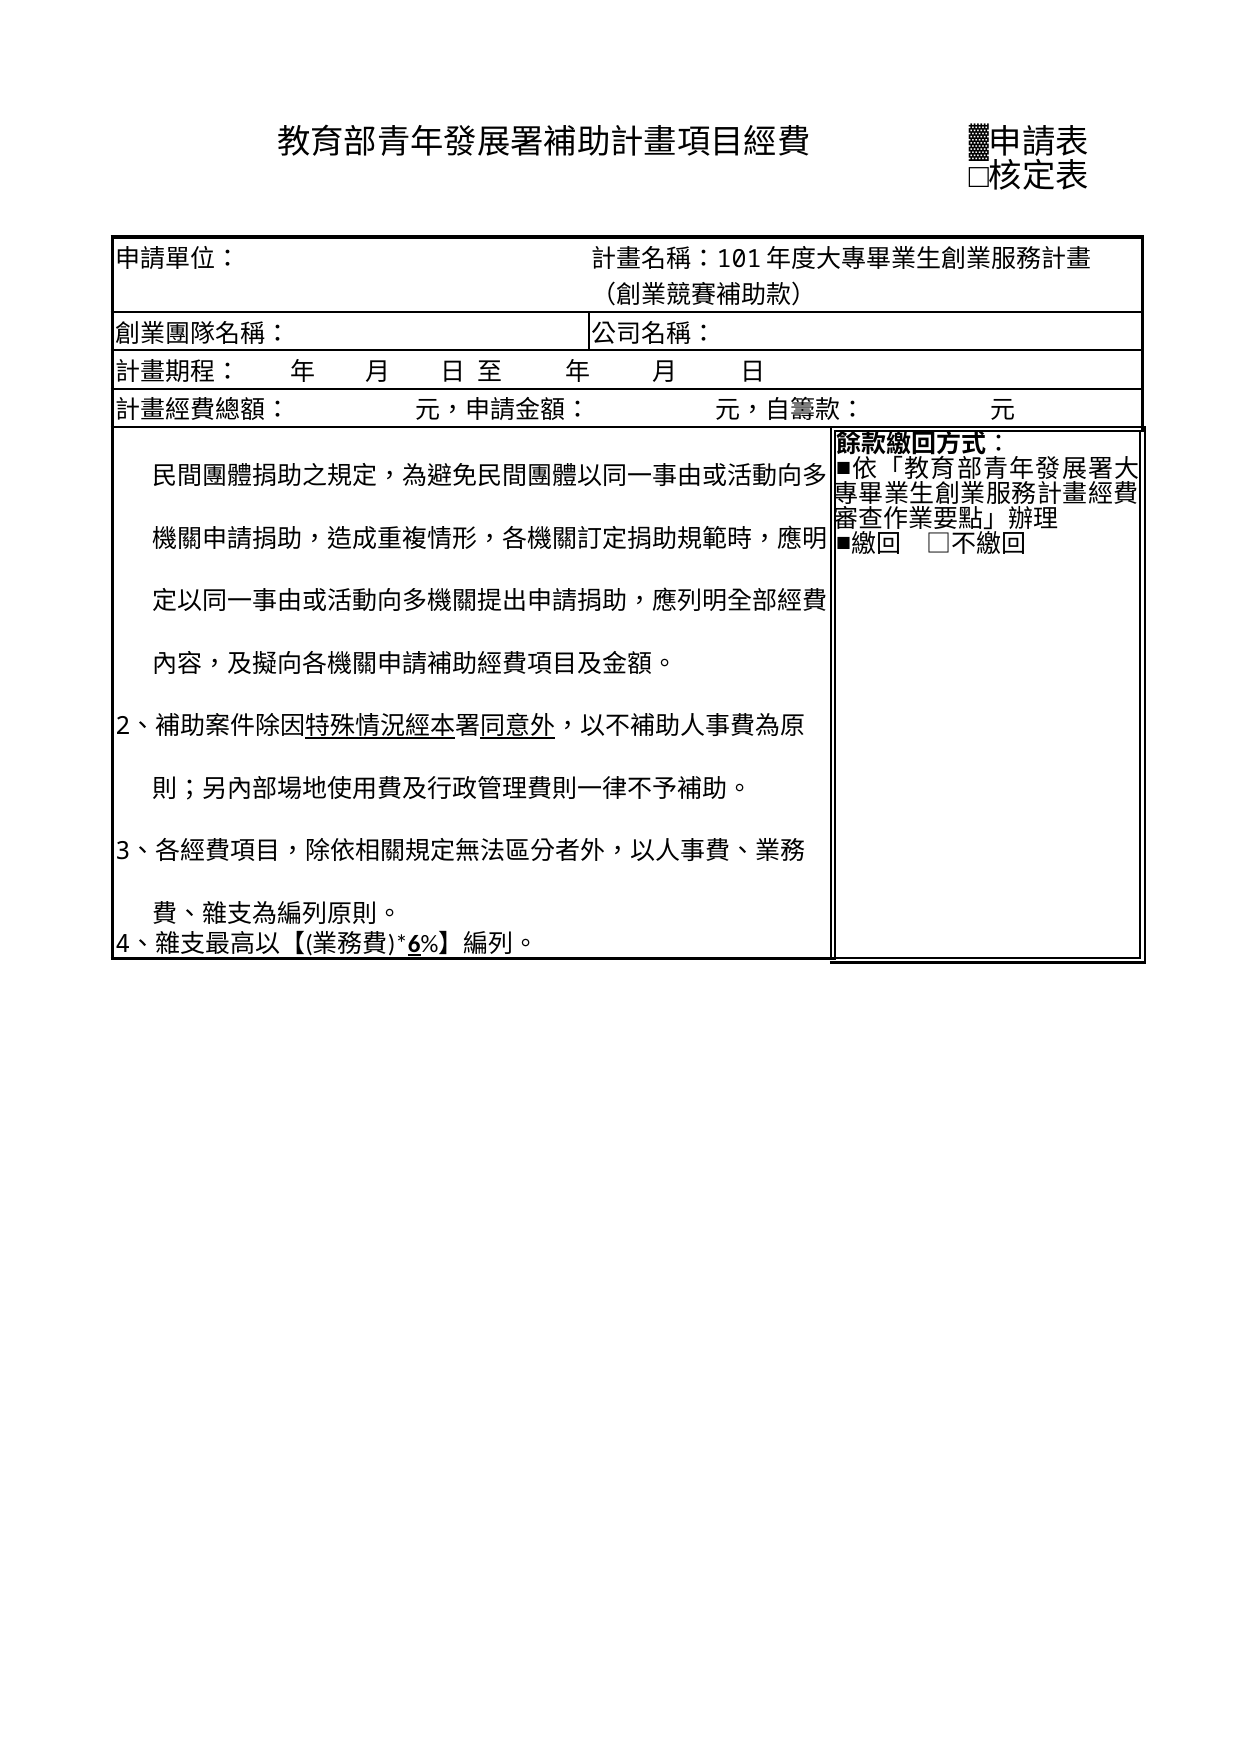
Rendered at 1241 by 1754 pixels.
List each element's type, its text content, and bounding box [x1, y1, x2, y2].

table_header 教育部青年發展署補助計畫項目經費 [112, 127, 914, 194]
table_cell 餘款繳回方式： ■依「教育部青年發展署大專畢業生創業服務計畫經費審查作業要點」辦理 ■繳回 □不繳回 [836, 432, 1139, 957]
table_cell [497, 194, 588, 235]
table_cell 計畫期程： 年 月 日 至 年 月 日 [114, 351, 1141, 388]
table_cell 民間團體捐助之規定，為避免民間團體以同一事由或活動向多機關申請捐助，造成重複情形，各機關訂定捐助規範時，應明定以同一事由或活動向多機關提出申請捐助，應列明全部經費內容，及擬向各機關申請補助經費項目及金額。 2、補助案件除因特殊情況經本署同意外，以不補助人事費為原則；另內部場地使用費及行政管理費則一律不予補助。 3、各經費項目，除依相關規定無法區分者外，以人事費、業務費、雜支為編列原則。 4、雜支最高以【(業務費)*6%】編列。 [114, 428, 830, 957]
table_cell [112, 194, 265, 235]
table_cell [986, 194, 1142, 235]
table_cell [833, 194, 914, 235]
table_cell 計畫經費總額： 元，申請金額： 元，自籌款： 元 [114, 390, 1141, 426]
table_cell 計畫名稱：101年度大專畢業生創業服務計畫（創業競賽補助款） [589, 239, 1141, 311]
table_cell [265, 194, 497, 235]
table_cell [609, 194, 833, 235]
table_header ▓申請表 □核定表 [914, 127, 1142, 194]
table_cell 申請單位： [114, 239, 588, 311]
table_cell [914, 194, 986, 235]
table_cell 公司名稱： [590, 313, 1141, 349]
table_cell [589, 194, 609, 235]
table_cell 創業團隊名稱： [114, 313, 588, 349]
